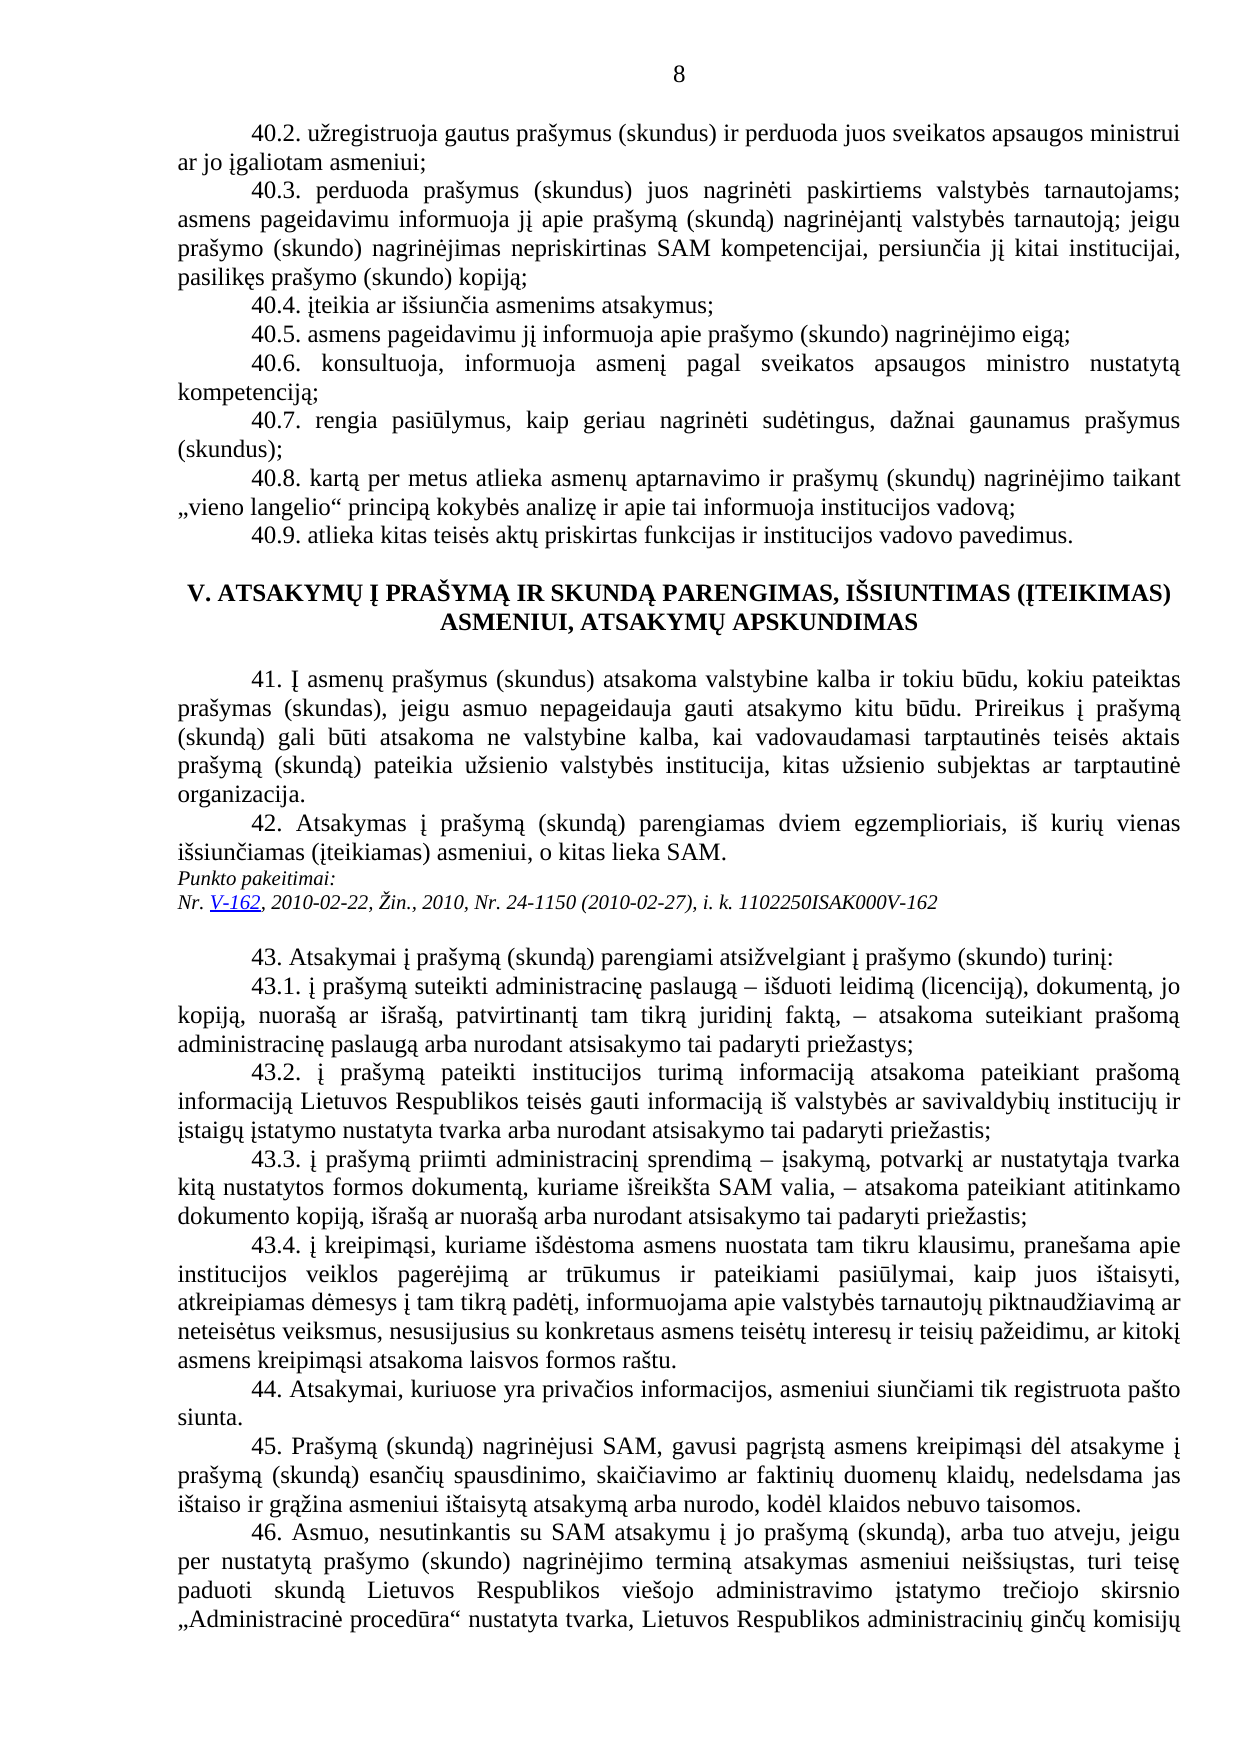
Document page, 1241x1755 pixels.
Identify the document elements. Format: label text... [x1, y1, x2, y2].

text 40.8. kartą per metus atlieka asmenų aptarnavimo ir prašymų (skundų) nagrinėjimo taikant „vieno langelio“ principą kokybės analizę ir apie tai informuoja institucijos vadovą; [177, 463, 1181, 521]
text 43.4. į kreipimąsi, kuriame išdėstoma asmens nuostata tam tikru klausimu, pranešama apie institucijos veiklos pagerėjimą ar trūkumus ir pateikiami pasiūlymai, kaip juos ištaisyti, atkreipiamas dėmesys į tam tikrą padėtį, informuojama apie valstybės tarnautojų piktnaudžiavimą ar neteisėtus veiksmus, nesusijusius su konkretaus asmens teisėtų interesų ir teisių pažeidimu, ar kitokį asmens kreipimąsi atsakoma laisvos formos raštu. [177, 1230, 1181, 1374]
text Punkto pakeitimai: [177, 866, 1181, 890]
text 43.2. į prašymą pateikti institucijos turimą informaciją atsakoma pateikiant prašomą informaciją Lietuvos Respublikos teisės gauti informaciją iš valstybės ar savivaldybių institucijų ir įstaigų įstatymo nustatyta tvarka arba nurodant atsisakymo tai padaryti priežastis; [177, 1057, 1181, 1144]
text 40.6. konsultuoja, informuoja asmenį pagal sveikatos apsaugos ministro nustatytą kompetenciją; [177, 348, 1181, 406]
text 40.7. rengia pasiūlymus, kaip geriau nagrinėti sudėtingus, dažnai gaunamus prašymus (skundus); [177, 406, 1181, 463]
text 40.4. įteikia ar išsiunčia asmenims atsakymus; [177, 291, 1181, 319]
text 40.9. atlieka kitas teisės aktų priskirtas funkcijas ir institucijos vadovo pavedimus. [177, 521, 1181, 549]
text 40.2. užregistruoja gautus prašymus (skundus) ir perduoda juos sveikatos apsaugos ministrui ar jo įgaliotam asmeniui; [177, 118, 1181, 176]
text 46. Asmuo, nesutinkantis su SAM atsakymu į jo prašymą (skundą), arba tuo atveju, jeigu per nustatytą prašymo (skundo) nagrinėjimo terminą atsakymas asmeniui neišsiųstas, turi teisę paduoti skundą Lietuvos Respublikos viešojo administravimo įstatymo trečiojo skirsnio „Administracinė procedūra“ nustatyta tvarka, Lietuvos Respublikos administracinių ginčų komisijų [177, 1517, 1181, 1632]
text 43.1. į prašymą suteikti administracinę paslaugą – išduoti leidimą (licenciją), dokumentą, jo kopiją, nuorašą ar išrašą, patvirtinantį tam tikrą juridinį faktą, – atsakoma suteikiant prašomą administracinę paslaugą arba nurodant atsisakymo tai padaryti priežastys; [177, 971, 1181, 1057]
text V. ATSAKYMŲ Į PRAŠYMĄ IR SKUNDĄ PARENGIMAS, IŠSIUNTIMAS (ĮTEIKIMAS) ASMENIUI, ATSAKYMŲ APSKUNDIMAS [177, 578, 1181, 636]
text 44. Atsakymai, kuriuose yra privačios informacijos, asmeniui siunčiami tik registruota pašto siunta. [177, 1374, 1181, 1431]
text 43.3. į prašymą priimti administracinį sprendimą – įsakymą, potvarkį ar nustatytąja tvarka kitą nustatytos formos dokumentą, kuriame išreikšta SAM valia, – atsakoma pateikiant atitinkamo dokumento kopiją, išrašą ar nuorašą arba nurodant atsisakymo tai padaryti priežastis; [177, 1144, 1181, 1230]
text 42. Atsakymas į prašymą (skundą) parengiamas dviem egzemplioriais, iš kurių vienas išsiunčiamas (įteikiamas) asmeniui, o kitas lieka SAM. [177, 808, 1181, 866]
text 41. Į asmenų prašymus (skundus) atsakoma valstybine kalba ir tokiu būdu, kokiu pateiktas prašymas (skundas), jeigu asmuo nepageidauja gauti atsakymo kitu būdu. Prireikus į prašymą (skundą) gali būti atsakoma ne valstybine kalba, kai vadovaudamasi tarptautinės teisės aktais prašymą (skundą) pateikia užsienio valstybės institucija, kitas užsienio subjektas ar tarptautinė organizacija. [177, 664, 1181, 808]
text 40.5. asmens pageidavimu jį informuoja apie prašymo (skundo) nagrinėjimo eigą; [177, 319, 1181, 348]
text Nr. V-162, 2010-02-22, Žin., 2010, Nr. 24-1150 (2010-02-27), i. k. 1102250ISAK000V-162 [177, 890, 1181, 914]
text 40.3. perduoda prašymus (skundus) juos nagrinėti paskirtiems valstybės tarnautojams; asmens pageidavimu informuoja jį apie prašymą (skundą) nagrinėjantį valstybės tarnautoją; jeigu prašymo (skundo) nagrinėjimas nepriskirtinas SAM kompetencijai, persiunčia jį kitai institucijai, pasilikęs prašymo (skundo) kopiją; [177, 176, 1181, 291]
text 45. Prašymą (skundą) nagrinėjusi SAM, gavusi pagrįstą asmens kreipimąsi dėl atsakyme į prašymą (skundą) esančių spausdinimo, skaičiavimo ar faktinių duomenų klaidų, nedelsdama jas ištaiso ir grąžina asmeniui ištaisytą atsakymą arba nurodo, kodėl klaidos nebuvo taisomos. [177, 1431, 1181, 1517]
text 43. Atsakymai į prašymą (skundą) parengiami atsižvelgiant į prašymo (skundo) turinį: [177, 942, 1181, 971]
